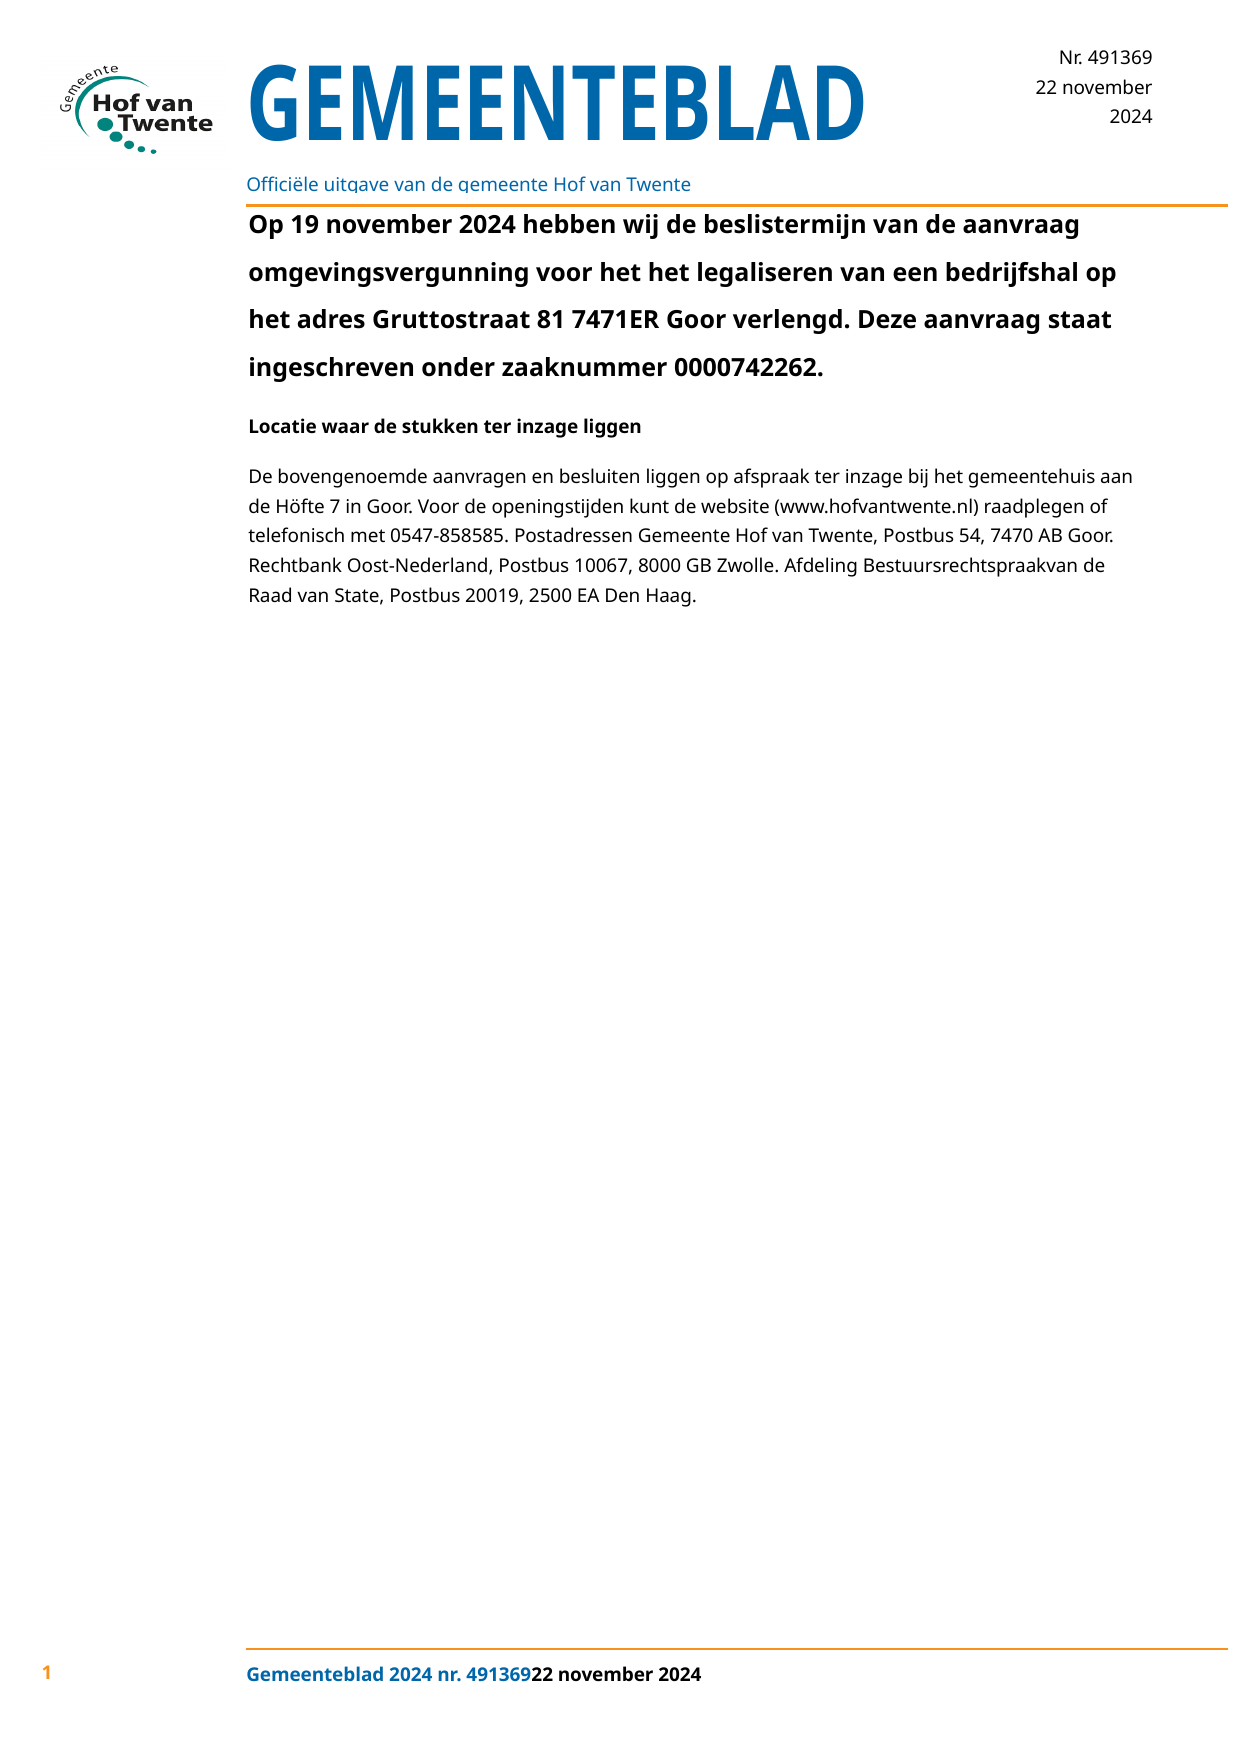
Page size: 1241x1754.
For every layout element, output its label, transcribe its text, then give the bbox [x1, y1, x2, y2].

picture [41, 47, 231, 172]
text De bovengenoemde aanvragen en besluiten liggen op afspraak ter inzage bij het gemeentehuis aan de Höfte 7 in Goor. Voor de openingstijden kunt de website (www.hofvantwente.nl) raadplegen of telefonisch met 0547-858585. Postadressen Gemeente Hof van Twente, Postbus 54, 7470 AB Goor. Rechtbank Oost-Nederland, Postbus 10067, 8000 GB Zwolle. Afdeling Bestuursrechtspraakvan de Raad van State, Postbus 20019, 2500 EA Den Haag. [248, 463, 1152, 608]
text Locatie waar de stukken ter inzage liggen [248, 413, 1152, 439]
text Op 19 november 2024 hebben wij de beslistermijn van de aanvraag omgevingsvergunning voor het het legaliseren van een bedrijfshal op het adres Gruttostraat 81 7471ER Goor verlengd. Deze aanvraag staat ingeschreven onder zaaknummer 0000742262. [248, 207, 1152, 384]
